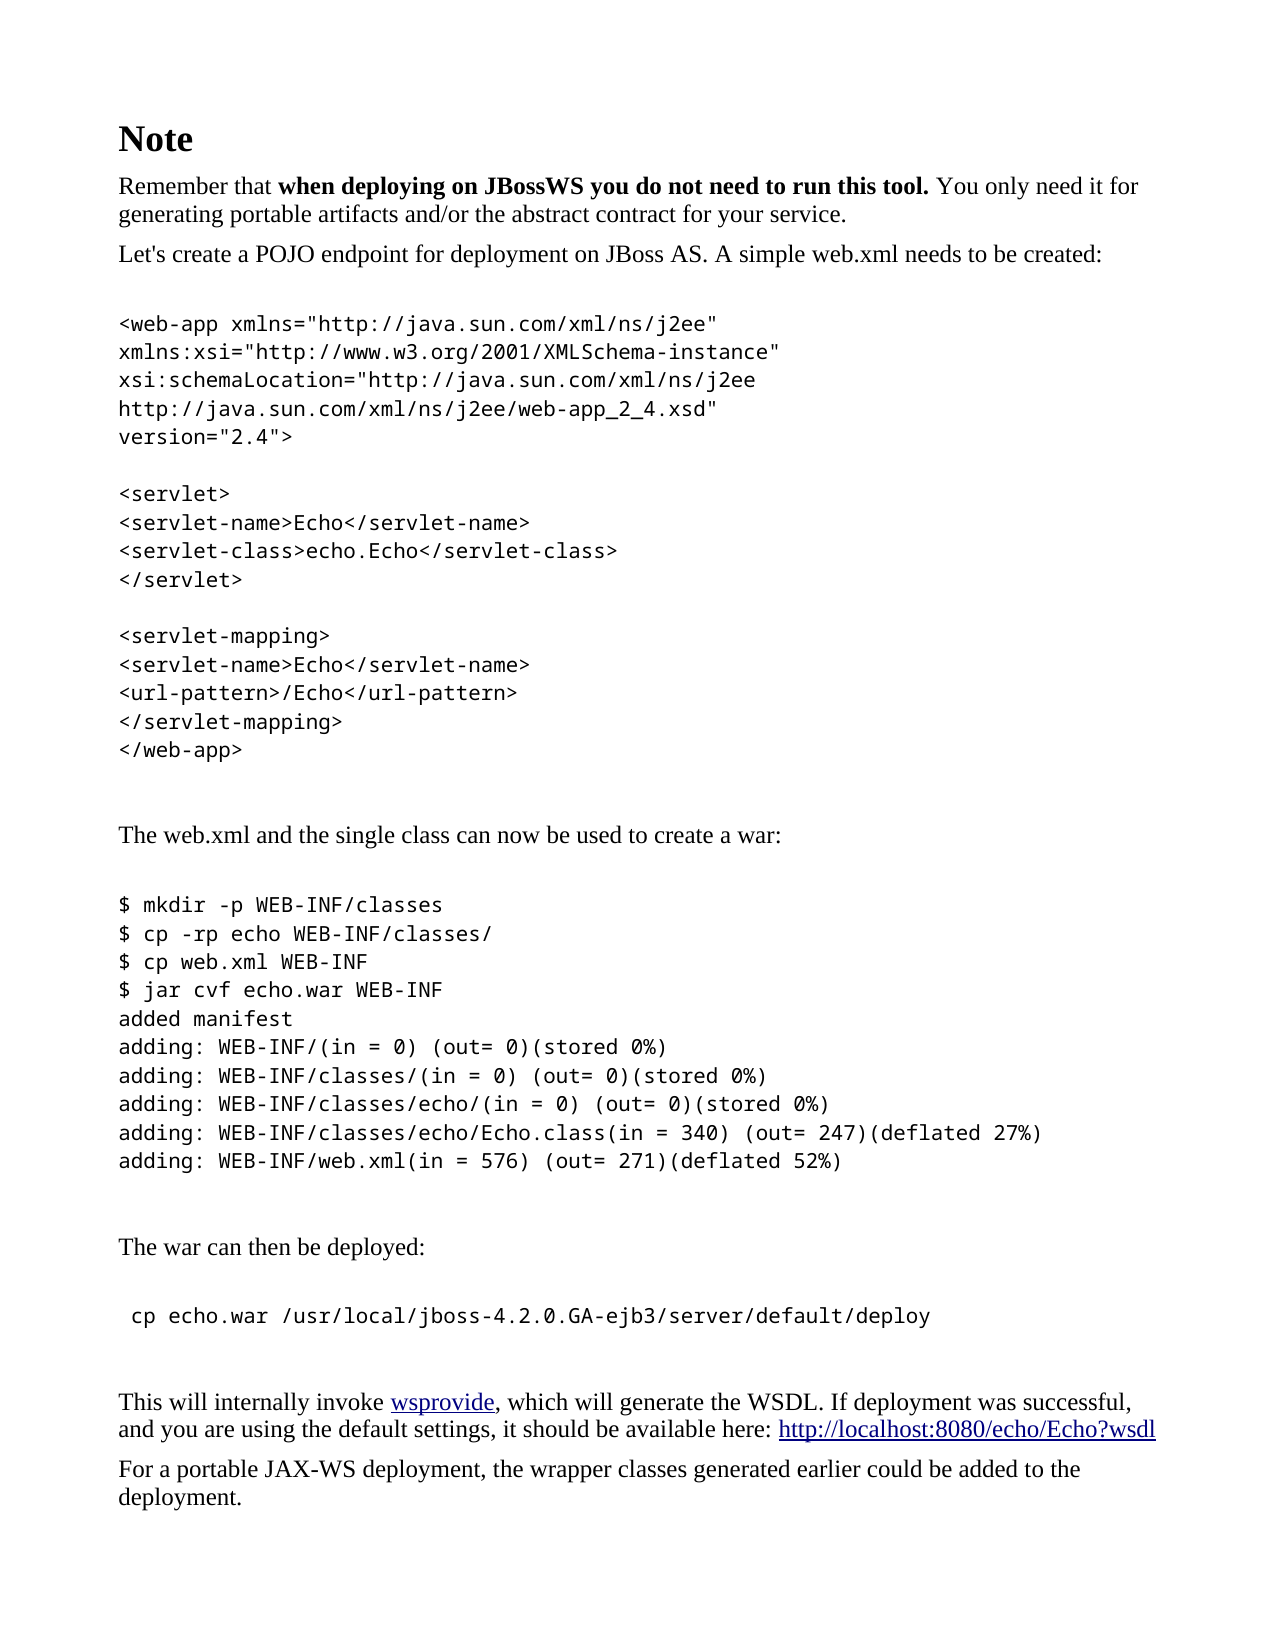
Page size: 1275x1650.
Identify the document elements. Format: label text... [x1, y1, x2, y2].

text </servlet-mapping> [118, 707, 1157, 735]
text added manifest [118, 1004, 1157, 1032]
text <servlet-name>Echo</servlet-name> [118, 508, 1157, 536]
text adding: WEB-INF/classes/(in = 0) (out= 0)(stored 0%) [118, 1061, 1157, 1089]
text </servlet> [118, 565, 1157, 593]
text </web-app> [118, 735, 1157, 764]
text <servlet-mapping> [118, 622, 1157, 650]
text <url-pattern>/Echo</url-pattern> [118, 678, 1157, 707]
text adding: WEB-INF/(in = 0) (out= 0)(stored 0%) [118, 1032, 1157, 1061]
text xsi:schemaLocation="http://java.sun.com/xml/ns/j2ee http://java.sun.com/xml/ns/j2ee/web-app_2_4.xsd" [118, 366, 1157, 422]
text adding: WEB-INF/classes/echo/Echo.class(in = 340) (out= 247)(deflated 27%) [118, 1118, 1157, 1146]
text $ cp -rp echo WEB-INF/classes/ [118, 919, 1157, 947]
text <servlet> [118, 479, 1157, 508]
text The web.xml and the single class can now be used to create a war: [118, 822, 1157, 849]
text The war can then be deployed: [118, 1233, 1157, 1260]
text <servlet-name>Echo</servlet-name> [118, 650, 1157, 678]
subtitle Note [118, 118, 1157, 160]
text This will internally invoke wsprovide, which will generate the WSDL. If deployment was successful, and you are using the default settings, it should be available here: http://localhost:8080/echo/Echo?wsdl [118, 1388, 1157, 1443]
text cp echo.war /usr/local/jboss-4.2.0.GA-ejb3/server/default/deploy [118, 1301, 1157, 1330]
text For a portable JAX-WS deployment, the wrapper classes generated earlier could be added to the deployment. [118, 1456, 1157, 1511]
text Remember that when deploying on JBossWS you do not need to run this tool. You only need it for generating portable artifacts and/or the abstract contract for your service. [118, 172, 1157, 228]
text $ mkdir -p WEB-INF/classes [118, 890, 1157, 919]
text <web-app xmlns="http://java.sun.com/xml/ns/j2ee" [118, 309, 1157, 337]
text adding: WEB-INF/web.xml(in = 576) (out= 271)(deflated 52%) [118, 1146, 1157, 1175]
text <servlet-class>echo.Echo</servlet-class> [118, 536, 1157, 565]
text $ cp web.xml WEB-INF [118, 947, 1157, 976]
text xmlns:xsi="http://www.w3.org/2001/XMLSchema-instance" [118, 337, 1157, 366]
text version="2.4"> [118, 422, 1157, 451]
text Let's create a POJO endpoint for deployment on JBoss AS. A simple web.xml needs to be created: [118, 240, 1157, 268]
text $ jar cvf echo.war WEB-INF [118, 976, 1157, 1004]
text adding: WEB-INF/classes/echo/(in = 0) (out= 0)(stored 0%) [118, 1089, 1157, 1118]
